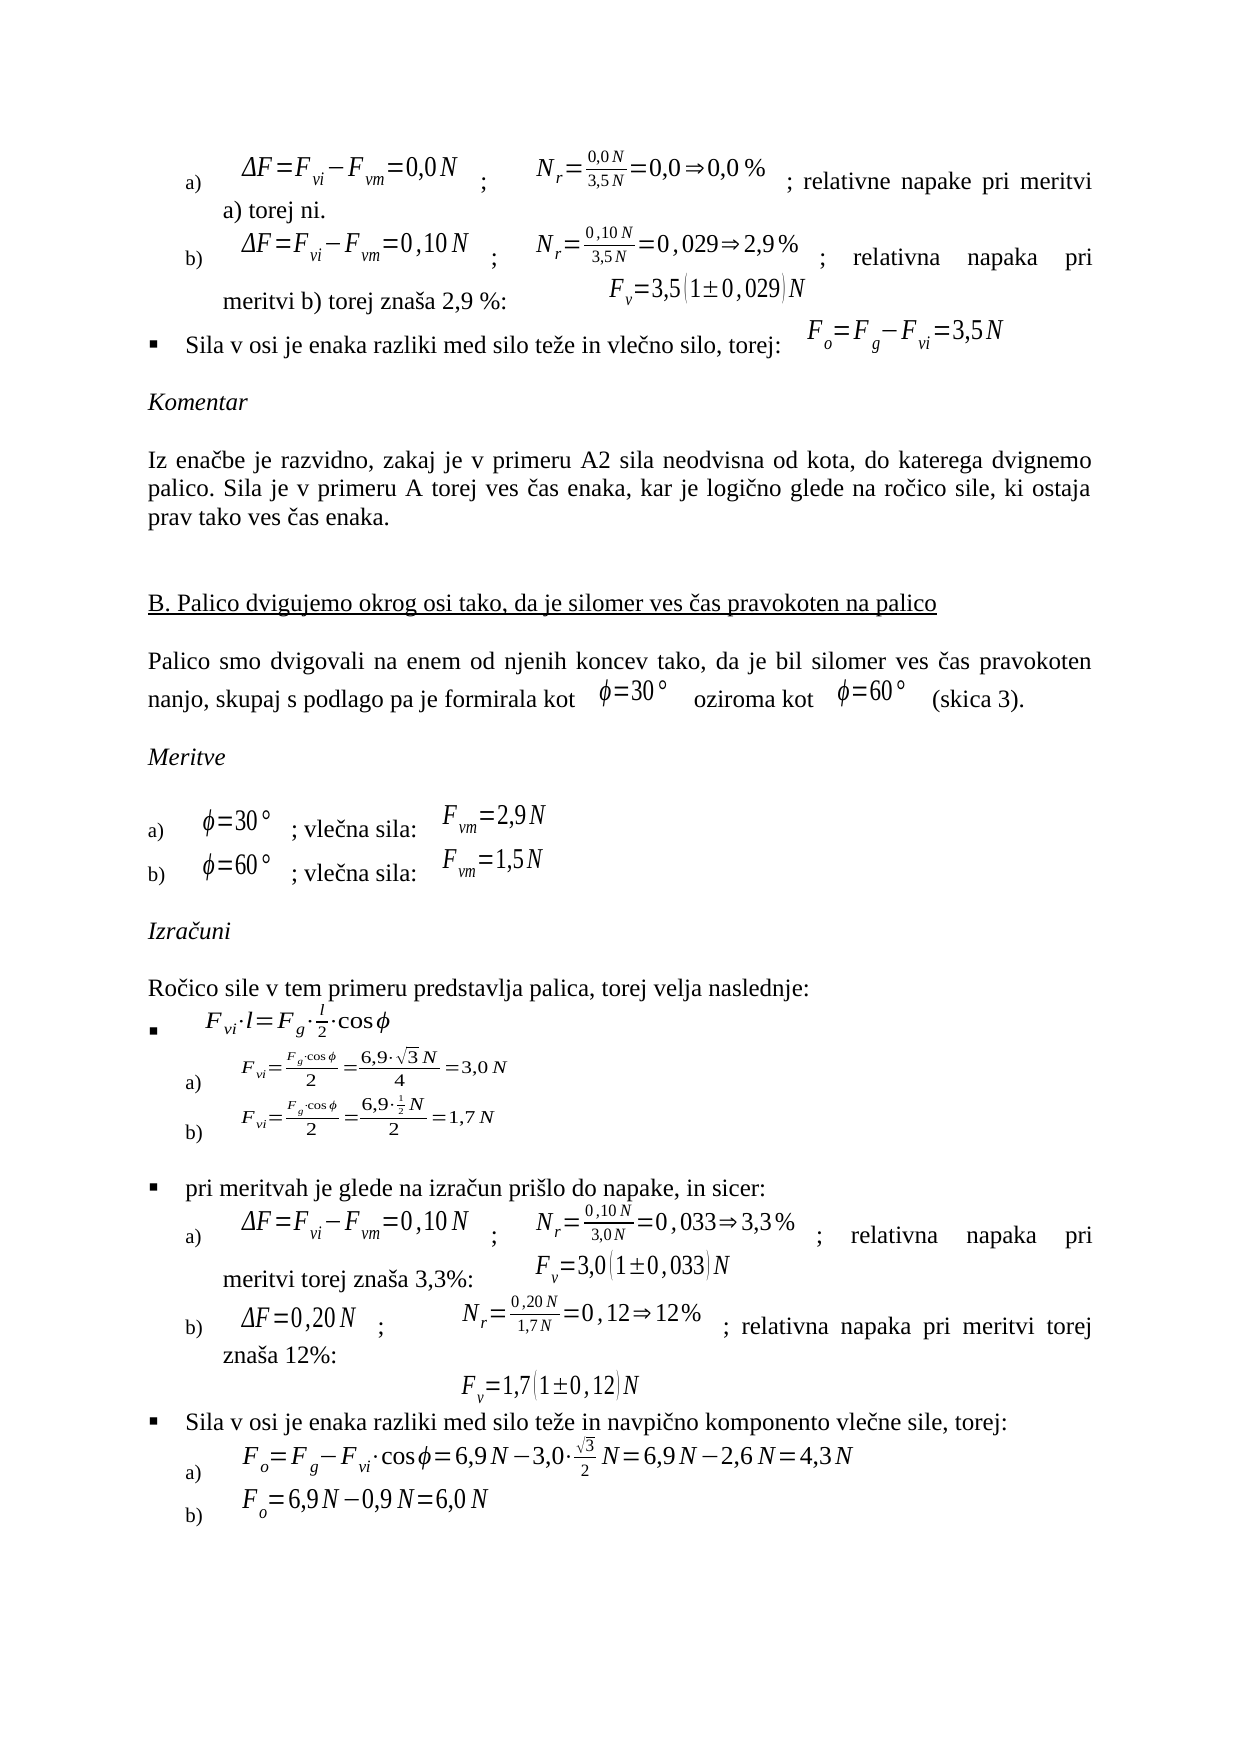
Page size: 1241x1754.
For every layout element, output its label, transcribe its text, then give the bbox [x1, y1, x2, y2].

list ; ; relativna napaka pri meritvi b) torej znaša 2,9 %: [185, 224, 1093, 315]
subtitle Meritve [148, 742, 1093, 771]
list Sila v osi je enaka razliki med silo teže in navpično komponento vlečne sile, torej: [148, 1407, 1093, 1436]
text Ročico sile v tem primeru predstavlja palica, torej velja naslednje: [148, 973, 1093, 1002]
list ; ; relativne napake pri meritvi a) torej ni. [185, 148, 1093, 224]
text B. Palico dvigujemo okrog osi tako, da je silomer ves čas pravokoten na palico [148, 588, 1093, 617]
list ; vlečna sila: [148, 843, 1093, 887]
list ; vlečna sila: [148, 799, 1093, 843]
subtitle Komentar [148, 387, 1093, 416]
list ; ; relativna napaka pri meritvi torej znaša 12%: [185, 1292, 1093, 1368]
list pri meritvah je glede na izračun prišlo do napake, in sicer: [148, 1173, 1093, 1201]
subtitle Izračuni [148, 916, 1093, 944]
list Sila v osi je enaka razliki med silo teže in vlečno silo, torej: [148, 315, 1093, 358]
text Iz enačbe je razvidno, zakaj je v primeru A2 sila neodvisna od kota, do katerega dvignemo palico. Sila je v primeru A torej ves čas enaka, kar je logično glede na ročico sile, ki ostaja prav tako ves čas enaka. [148, 445, 1093, 531]
text Palico smo dvigovali na enem od njenih koncev tako, da je bil silomer ves čas pravokoten nanjo, skupaj s podlago pa je formirala kot oziroma kot (skica 3). [148, 646, 1093, 713]
list ; ; relativna napaka pri meritvi torej znaša 3,3%: [185, 1201, 1093, 1292]
